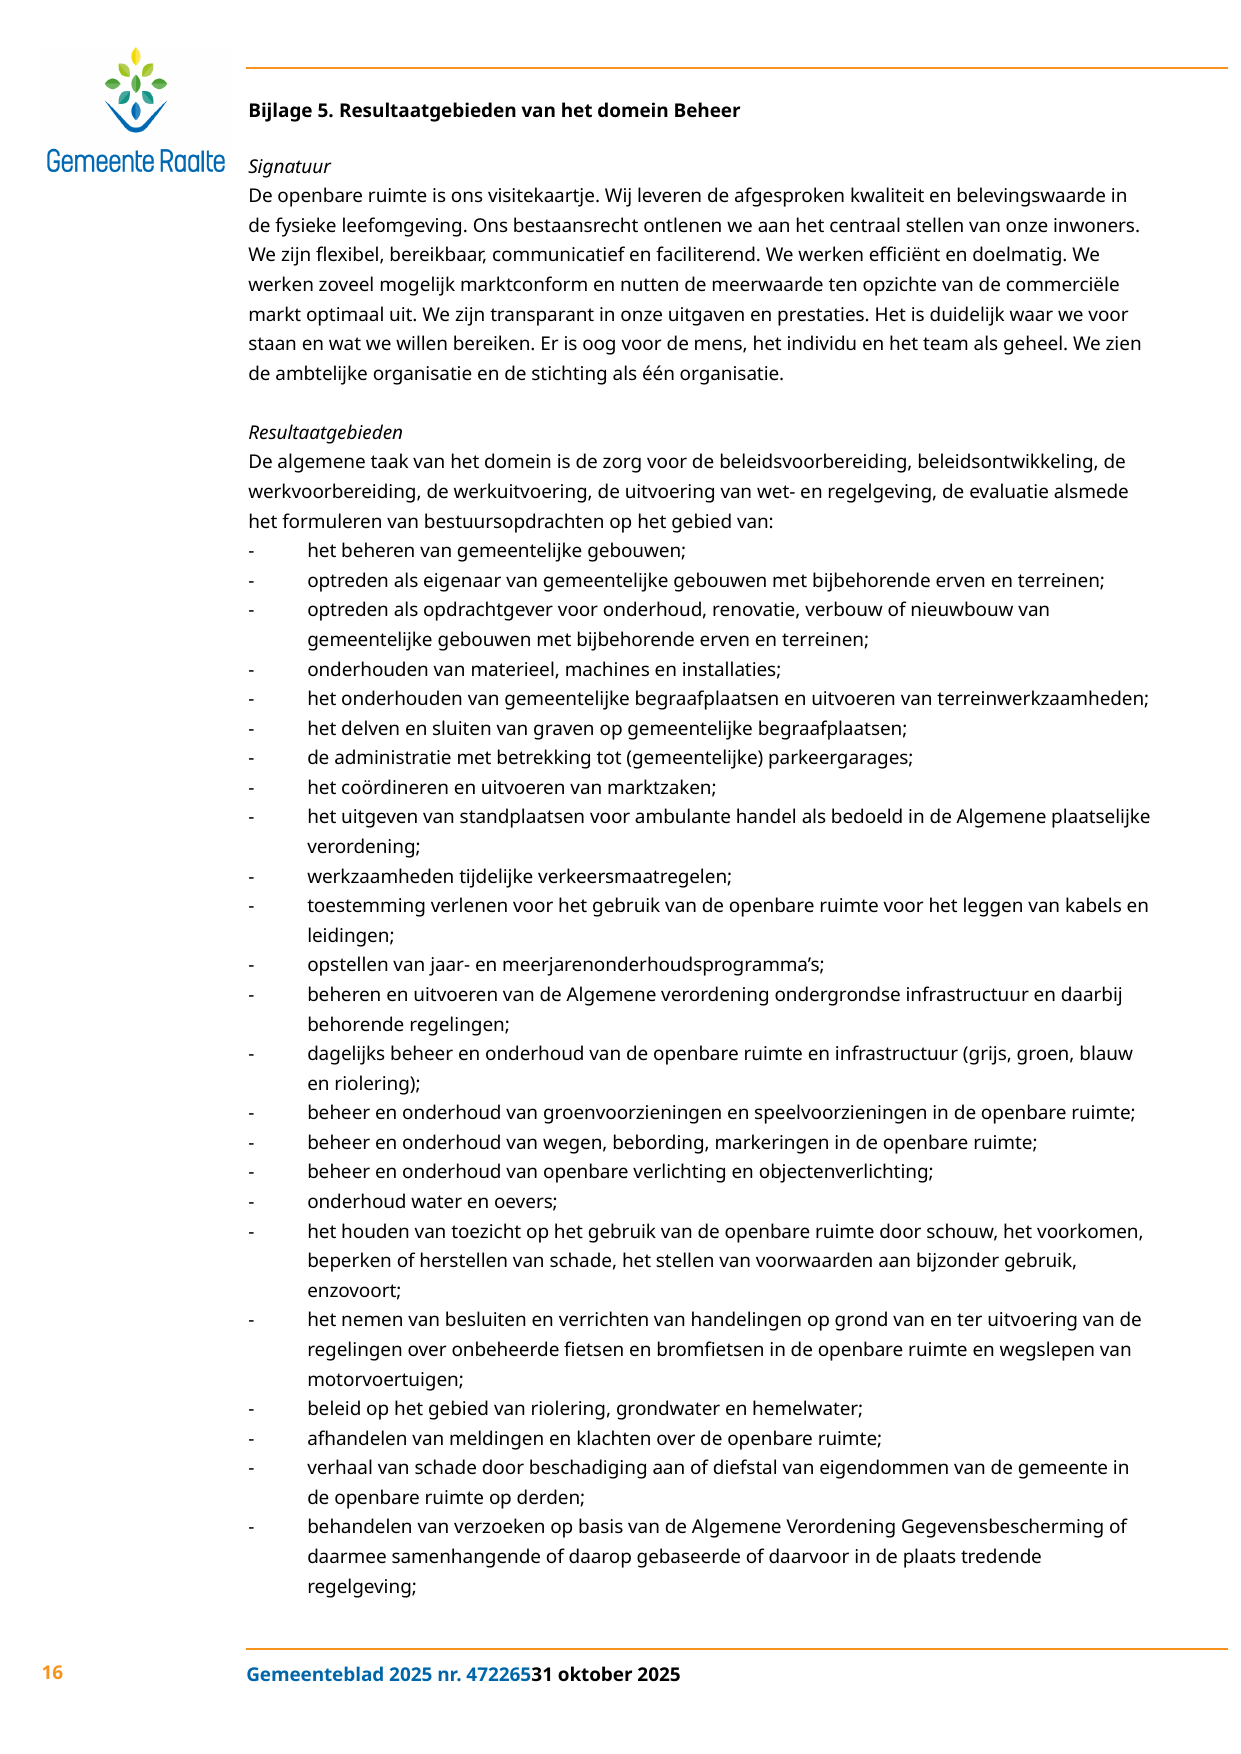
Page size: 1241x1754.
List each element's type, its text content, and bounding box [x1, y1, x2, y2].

list behandelen van verzoeken op basis van de Algemene Verordening Gegevensbescherming of daarmee samenhangende of daarop gebaseerde of daarvoor in de plaats tredende regelgeving; [248, 1514, 1152, 1599]
list het onderhouden van gemeentelijke begraafplaatsen en uitvoeren van terreinwerkzaamheden; [248, 685, 1152, 711]
list afhandelen van meldingen en klachten over de openbare ruimte; [248, 1425, 1152, 1451]
list het coördineren en uitvoeren van marktzaken; [248, 774, 1152, 800]
text De algemene taak van het domein is de zorg voor de beleidsvoorbereiding, beleidsontwikkeling, de werkvoorbereiding, de werkuitvoering, de uitvoering van wet- en regelgeving, de evaluatie alsmede het formuleren van bestuursopdrachten op het gebied van: [248, 449, 1152, 534]
list toestemming verlenen voor het gebruik van de openbare ruimte voor het leggen van kabels en leidingen; [248, 892, 1152, 948]
list beheer en onderhoud van groenvoorzieningen en speelvoorzieningen in de openbare ruimte; [248, 1099, 1152, 1125]
list het houden van toezicht op het gebruik van de openbare ruimte door schouw, het voorkomen, beperken of herstellen van schade, het stellen van voorwaarden aan bijzonder gebruik, enzovoort; [248, 1218, 1152, 1303]
list optreden als eigenaar van gemeentelijke gebouwen met bijbehorende erven en terreinen; [248, 567, 1152, 593]
picture [41, 47, 231, 172]
list het delven en sluiten van graven op gemeentelijke begraafplaatsen; [248, 715, 1152, 741]
text Resultaatgebieden [248, 419, 1152, 445]
text De openbare ruimte is ons visitekaartje. Wij leveren de afgesproken kwaliteit en belevingswaarde in de fysieke leefomgeving. Ons bestaansrecht ontlenen we aan het centraal stellen van onze inwoners. We zijn flexibel, bereikbaar, communicatief en faciliterend. We werken efficiënt en doelmatig. We werken zoveel mogelijk marktconform en nutten de meerwaarde ten opzichte van de commerciële markt optimaal uit. We zijn transparant in onze uitgaven en prestaties. Het is duidelijk waar we voor staan en wat we willen bereiken. Er is oog voor de mens, het individu en het team als geheel. We zien de ambtelijke organisatie en de stichting als één organisatie. [248, 182, 1152, 386]
list verhaal van schade door beschadiging aan of diefstal van eigendommen van de gemeente in de openbare ruimte op derden; [248, 1454, 1152, 1510]
list het nemen van besluiten en verrichten van handelingen op grond van en ter uitvoering van de regelingen over onbeheerde fietsen en bromfietsen in de openbare ruimte en wegslepen van motorvoertuigen; [248, 1307, 1152, 1392]
list de administratie met betrekking tot (gemeentelijke) parkeergarages; [248, 744, 1152, 770]
text Signatuur [248, 153, 1152, 179]
list het uitgeven van standplaatsen voor ambulante handel als bedoeld in de Algemene plaatselijke verordening; [248, 804, 1152, 859]
list optreden als opdrachtgever voor onderhoud, renovatie, verbouw of nieuwbouw van gemeentelijke gebouwen met bijbehorende erven en terreinen; [248, 597, 1152, 652]
text Bijlage 5. Resultaatgebieden van het domein Beheer [248, 95, 1152, 123]
list beheer en onderhoud van openbare verlichting en objectenverlichting; [248, 1159, 1152, 1184]
list beheer en onderhoud van wegen, bebording, markeringen in de openbare ruimte; [248, 1129, 1152, 1155]
list opstellen van jaar- en meerjarenonderhoudsprogramma’s; [248, 952, 1152, 977]
list onderhoud water en oevers; [248, 1188, 1152, 1214]
list dagelijks beheer en onderhoud van de openbare ruimte en infrastructuur (grijs, groen, blauw en riolering); [248, 1040, 1152, 1096]
list beleid op het gebied van riolering, grondwater en hemelwater; [248, 1395, 1152, 1421]
list beheren en uitvoeren van de Algemene verordening ondergrondse infrastructuur en daarbij behorende regelingen; [248, 981, 1152, 1037]
list werkzaamheden tijdelijke verkeersmaatregelen; [248, 863, 1152, 889]
list het beheren van gemeentelijke gebouwen; [248, 537, 1152, 563]
list onderhouden van materieel, machines en installaties; [248, 656, 1152, 682]
